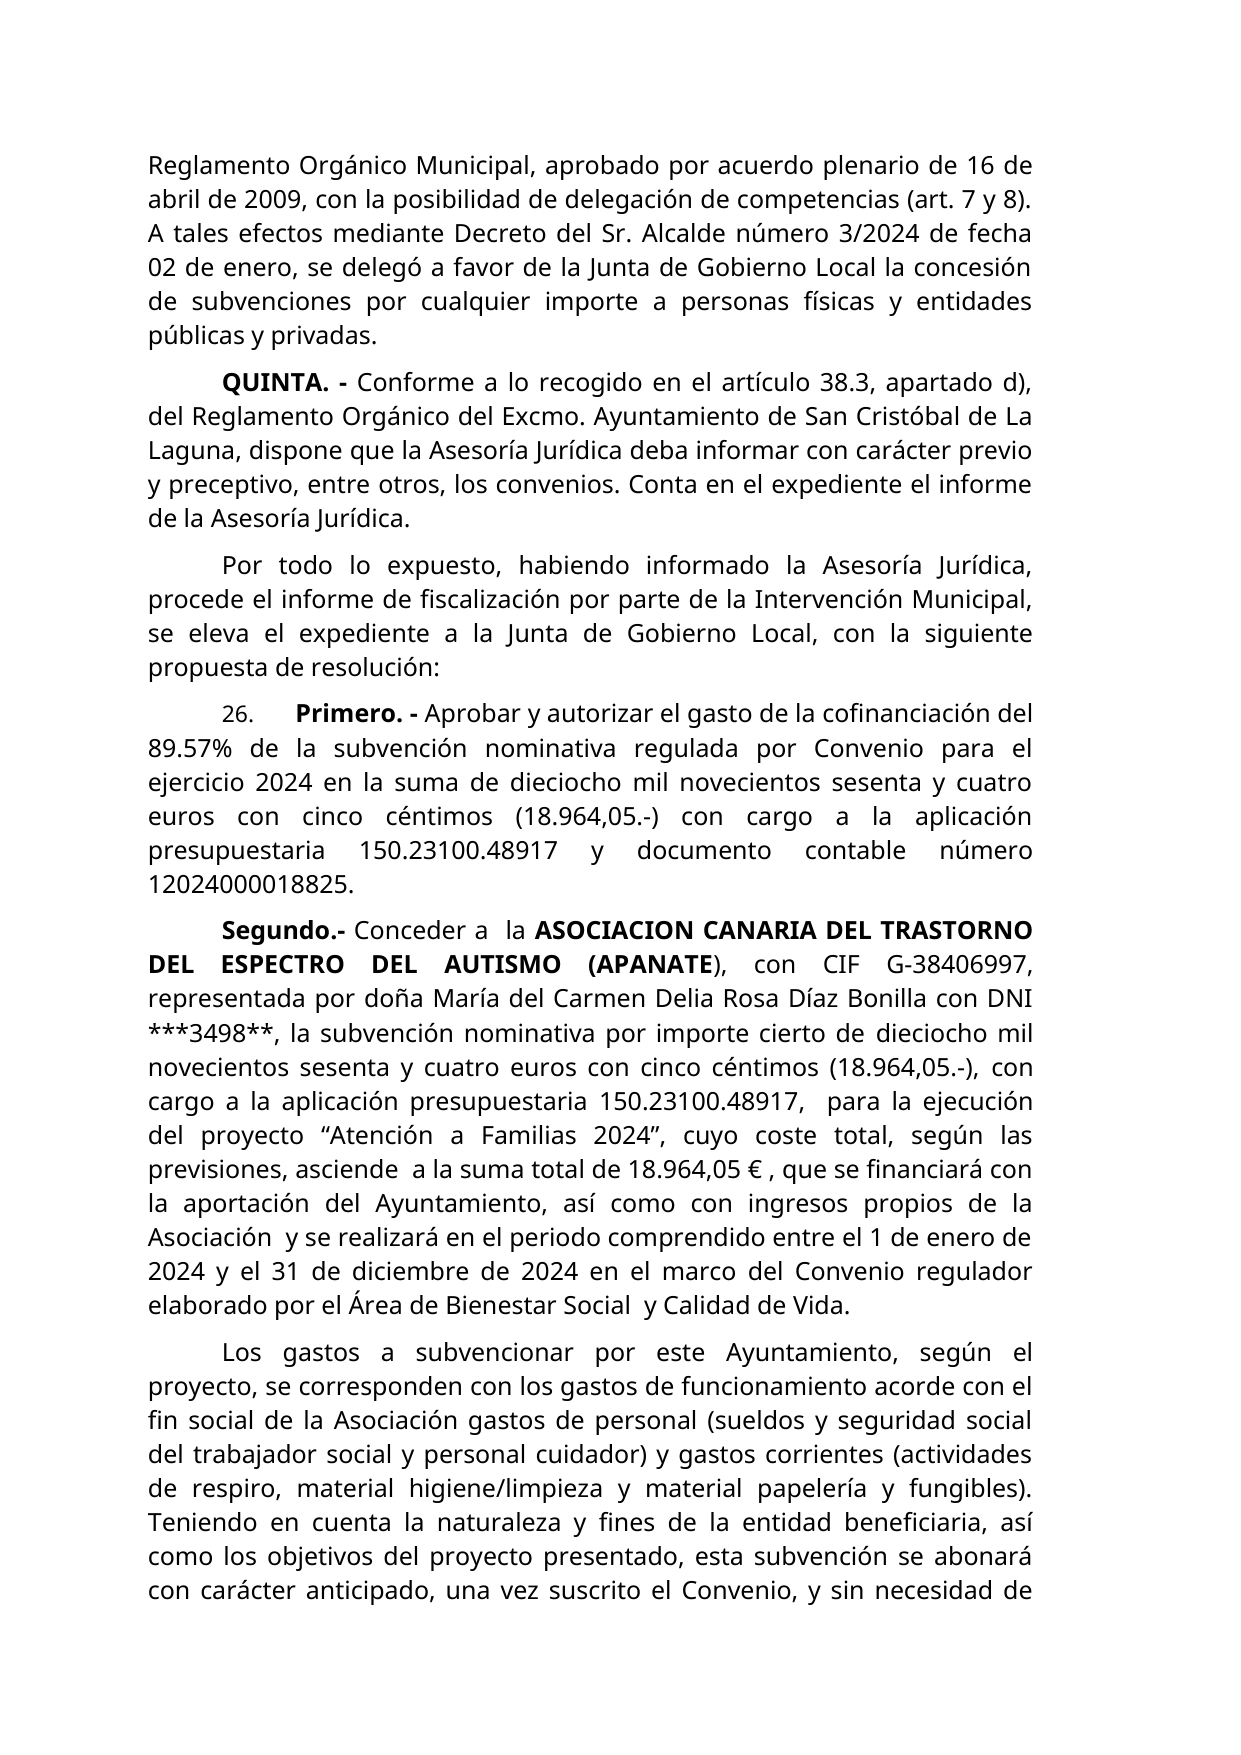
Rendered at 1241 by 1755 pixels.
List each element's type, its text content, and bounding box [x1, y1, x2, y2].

text Por todo lo expuesto, habiendo informado la Asesoría Jurídica, procede el informe de fiscalización por parte de la Intervención Municipal, se eleva el expediente a la Junta de Gobierno Local, con la siguiente propuesta de resolución: [148, 547, 1034, 684]
text Reglamento Orgánico Municipal, aprobado por acuerdo plenario de 16 de abril de 2009, con la posibilidad de delegación de competencias (art. 7 y 8). A tales efectos mediante Decreto del Sr. Alcalde número 3/2024 de fecha 02 de enero, se delegó a favor de la Junta de Gobierno Local la concesión de subvenciones por cualquier importe a personas físicas y entidades públicas y privadas. [148, 148, 1034, 352]
text QUINTA. - Conforme a lo recogido en el artículo 38.3, apartado d), del Reglamento Orgánico del Excmo. Ayuntamiento de San Cristóbal de La Laguna, dispone que la Asesoría Jurídica deba informar con carácter previo y preceptivo, entre otros, los convenios. Conta en el expediente el informe de la Asesoría Jurídica. [148, 364, 1034, 535]
text Segundo.- Conceder a la ASOCIACION CANARIA DEL TRASTORNO DEL ESPECTRO DEL AUTISMO (APANATE), con CIF G-38406997, representada por doña María del Carmen Delia Rosa Díaz Bonilla con DNI ***3498**, la subvención nominativa por importe cierto de dieciocho mil novecientos sesenta y cuatro euros con cinco céntimos (18.964,05.-), con cargo a la aplicación presupuestaria 150.23100.48917, para la ejecución del proyecto “Atención a Familias 2024”, cuyo coste total, según las previsiones, asciende a la suma total de 18.964,05 € , que se financiará con la aportación del Ayuntamiento, así como con ingresos propios de la Asociación y se realizará en el periodo comprendido entre el 1 de enero de 2024 y el 31 de diciembre de 2024 en el marco del Convenio regulador elaborado por el Área de Bienestar Social y Calidad de Vida. [148, 913, 1034, 1322]
text Los gastos a subvencionar por este Ayuntamiento, según el proyecto, se corresponden con los gastos de funcionamiento acorde con el fin social de la Asociación gastos de personal (sueldos y seguridad social del trabajador social y personal cuidador) y gastos corrientes (actividades de respiro, material higiene/limpieza y material papelería y fungibles). Teniendo en cuenta la naturaleza y fines de la entidad beneficiaria, así como los objetivos del proyecto presentado, esta subvención se abonará con carácter anticipado, una vez suscrito el Convenio, y sin necesidad de [148, 1334, 1034, 1607]
subtitle Primero. - Aprobar y autorizar el gasto de la cofinanciación del 89.57% de la subvención nominativa regulada por Convenio para el ejercicio 2024 en la suma de dieciocho mil novecientos sesenta y cuatro euros con cinco céntimos (18.964,05.-) con cargo a la aplicación presupuestaria 150.23100.48917 y documento contable número 12024000018825. [148, 696, 1034, 901]
